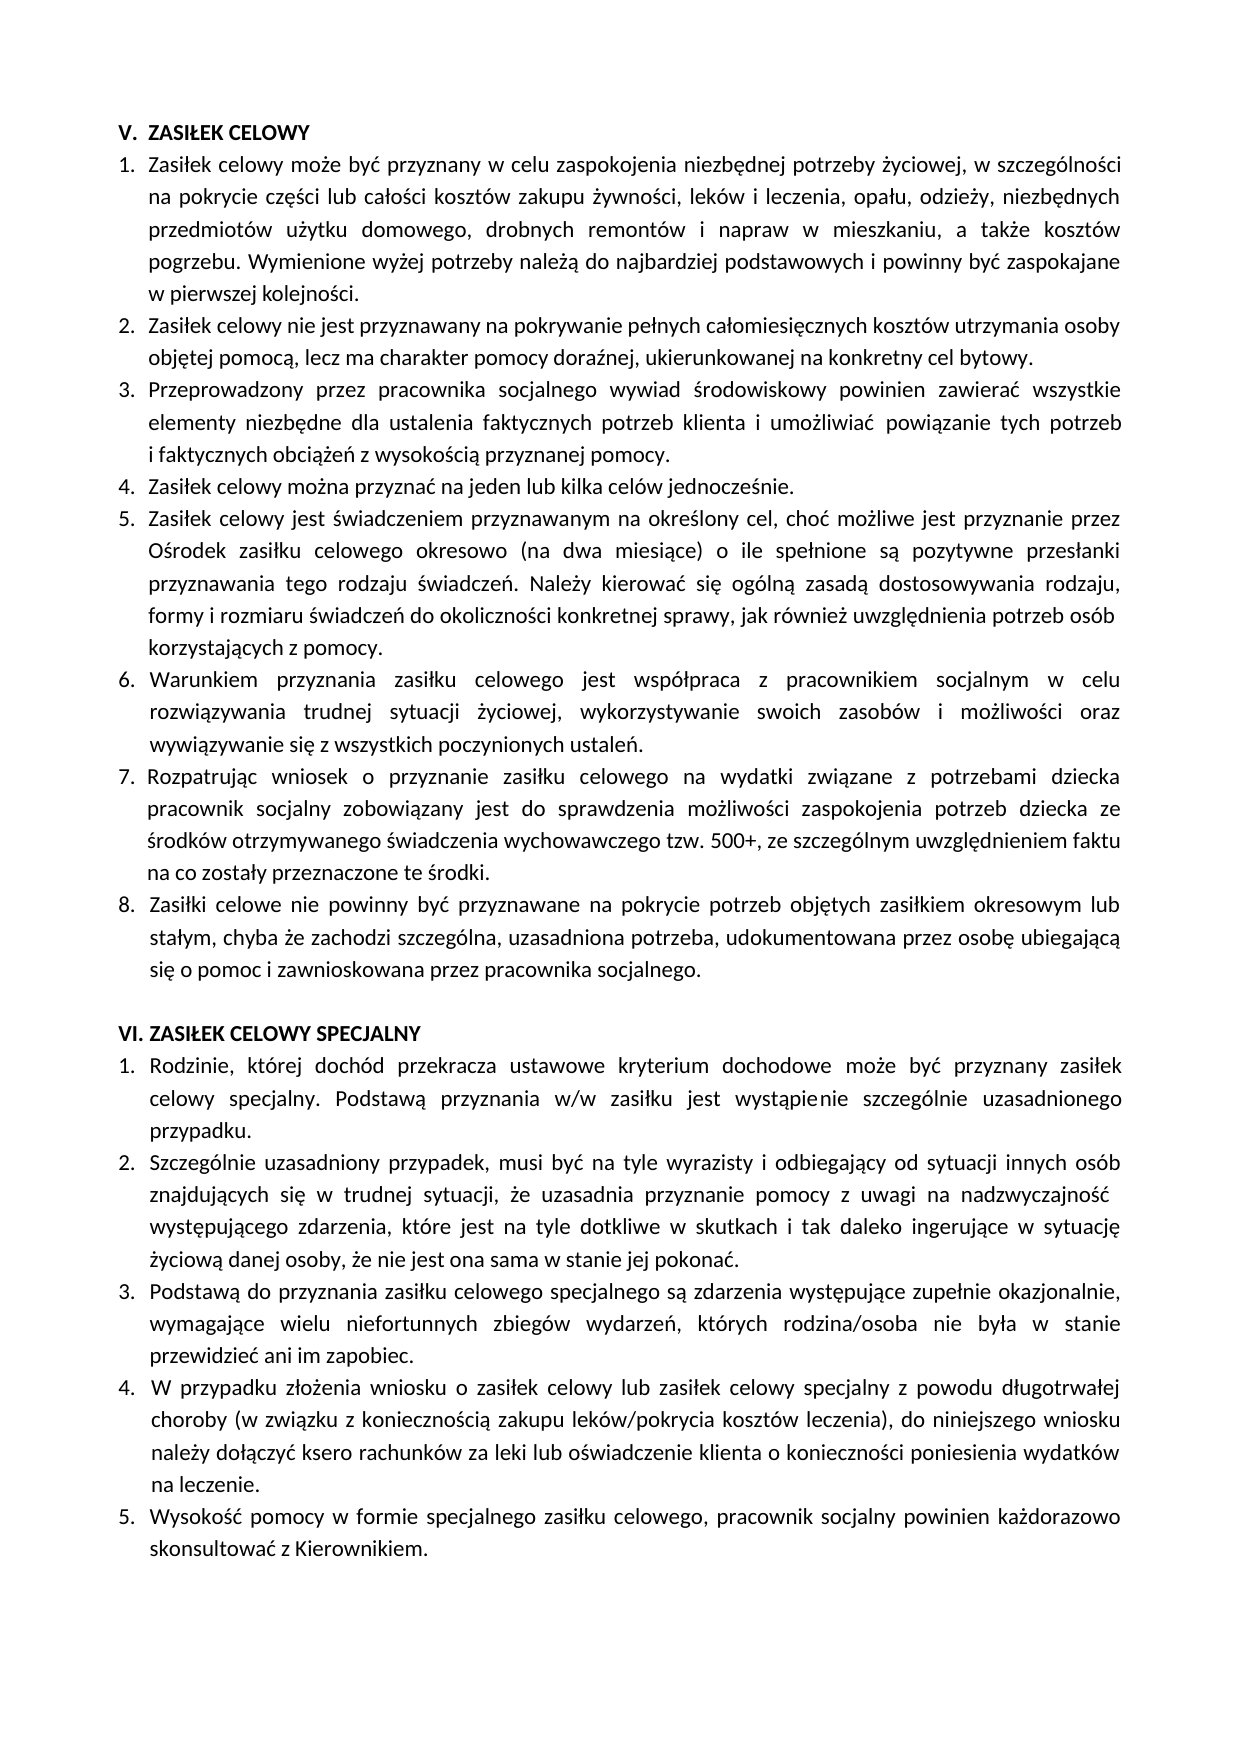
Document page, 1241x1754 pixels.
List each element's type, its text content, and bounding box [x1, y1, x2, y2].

list 5. Wysokość pomocy w formie specjalnego zasiłku celowego, pracownik socjalny powinien każdorazowo skonsultować z Kierownikiem. [118, 1502, 1122, 1562]
list 4. W przypadku złożenia wniosku o zasiłek celowy lub zasiłek celowy specjalny z powodu długotrwałej choroby (w związku z koniecznością zakupu leków/pokrycia kosztów leczenia), do niniejszego wniosku należy dołączyć ksero rachunków za leki lub oświadczenie klienta o konieczności poniesienia wydatków na leczenie. [118, 1373, 1122, 1498]
text 5. Zasiłek celowy jest świadczeniem przyznawanym na określony cel, choć możliwe jest przyznanie przez Ośrodek zasiłku celowego okresowo (na dwa miesiące) o ile spełnione są pozytywne przesłanki przyznawania tego rodzaju świadczeń. Należy kierować się ogólną zasadą dostosowywania rodzaju, formy i rozmiaru świadczeń do okoliczności konkretnej sprawy, jak również uwzględnienia potrzeb osób korzystających z pomocy. [118, 504, 1122, 661]
text 2. Szczególnie uzasadniony przypadek, musi być na tyle wyrazisty i odbiegający od sytuacji innych osób znajdujących się w trudnej sytuacji, że uzasadnia przyznanie pomocy z uwagi na nadzwyczajność występującego zdarzenia, które jest na tyle dotkliwe w skutkach i tak daleko ingerujące w sytuację życiową danej osoby, że nie jest ona sama w stanie jej pokonać. [118, 1148, 1122, 1273]
list 1. Rodzinie, której dochód przekracza ustawowe kryterium dochodowe może być przyznany zasiłek celowy specjalny. Podstawą przyznania w/w zasiłku jest wystąpienie szczególnie uzasadnionego przypadku. [118, 1052, 1122, 1144]
list 1. Zasiłek celowy może być przyznany w celu zaspokojenia niezbędnej potrzeby życiowej, w szczególności na pokrycie części lub całości kosztów zakupu żywności, leków i leczenia, opału, odzieży, niezbędnych przedmiotów użytku domowego, drobnych remontów i napraw w mieszkaniu, a także kosztów pogrzebu. Wymienione wyżej potrzeby należą do najbardziej podstawowych i powinny być zaspokajane w pierwszej kolejności. [118, 150, 1122, 307]
list 7. Rozpatrując wniosek o przyznanie zasiłku celowego na wydatki związane z potrzebami dziecka pracownik socjalny zobowiązany jest do sprawdzenia możliwości zaspokojenia potrzeb dziecka ze środków otrzymywanego świadczenia wychowawczego tzw. 500+, ze szczególnym uwzględnieniem faktu na co zostały przeznaczone te środki. [118, 762, 1122, 886]
text 2. Zasiłek celowy nie jest przyznawany na pokrywanie pełnych całomiesięcznych kosztów utrzymania osoby objętej pomocą, lecz ma charakter pomocy doraźnej, ukierunkowanej na konkretny cel bytowy. [118, 311, 1122, 371]
text V. ZASIŁEK CELOWY [118, 118, 1122, 146]
list 6. Warunkiem przyznania zasiłku celowego jest współpraca z pracownikiem socjalnym w celu rozwiązywania trudnej sytuacji życiowej, wykorzystywanie swoich zasobów i możliwości oraz wywiązywanie się z wszystkich poczynionych ustaleń. [118, 665, 1122, 758]
list 4. Zasiłek celowy można przyznać na jeden lub kilka celów jednocześnie. [118, 472, 1122, 500]
text 3. Przeprowadzony przez pracownika socjalnego wywiad środowiskowy powinien zawierać wszystkie elementy niezbędne dla ustalenia faktycznych potrzeb klienta i umożliwiać powiązanie tych potrzeb i faktycznych obciążeń z wysokością przyznanej pomocy. [118, 376, 1122, 468]
text 3. Podstawą do przyznania zasiłku celowego specjalnego są zdarzenia występujące zupełnie okazjonalnie, wymagające wielu niefortunnych zbiegów wydarzeń, których rodzina/osoba nie była w stanie przewidzieć ani im zapobiec. [118, 1277, 1122, 1369]
text VI. ZASIŁEK CELOWY SPECJALNY [118, 1019, 1122, 1047]
list 8. Zasiłki celowe nie powinny być przyznawane na pokrycie potrzeb objętych zasiłkiem okresowym lub stałym, chyba że zachodzi szczególna, uzasadniona potrzeba, udokumentowana przez osobę ubiegającą się o pomoc i zawnioskowana przez pracownika socjalnego. [118, 891, 1122, 983]
